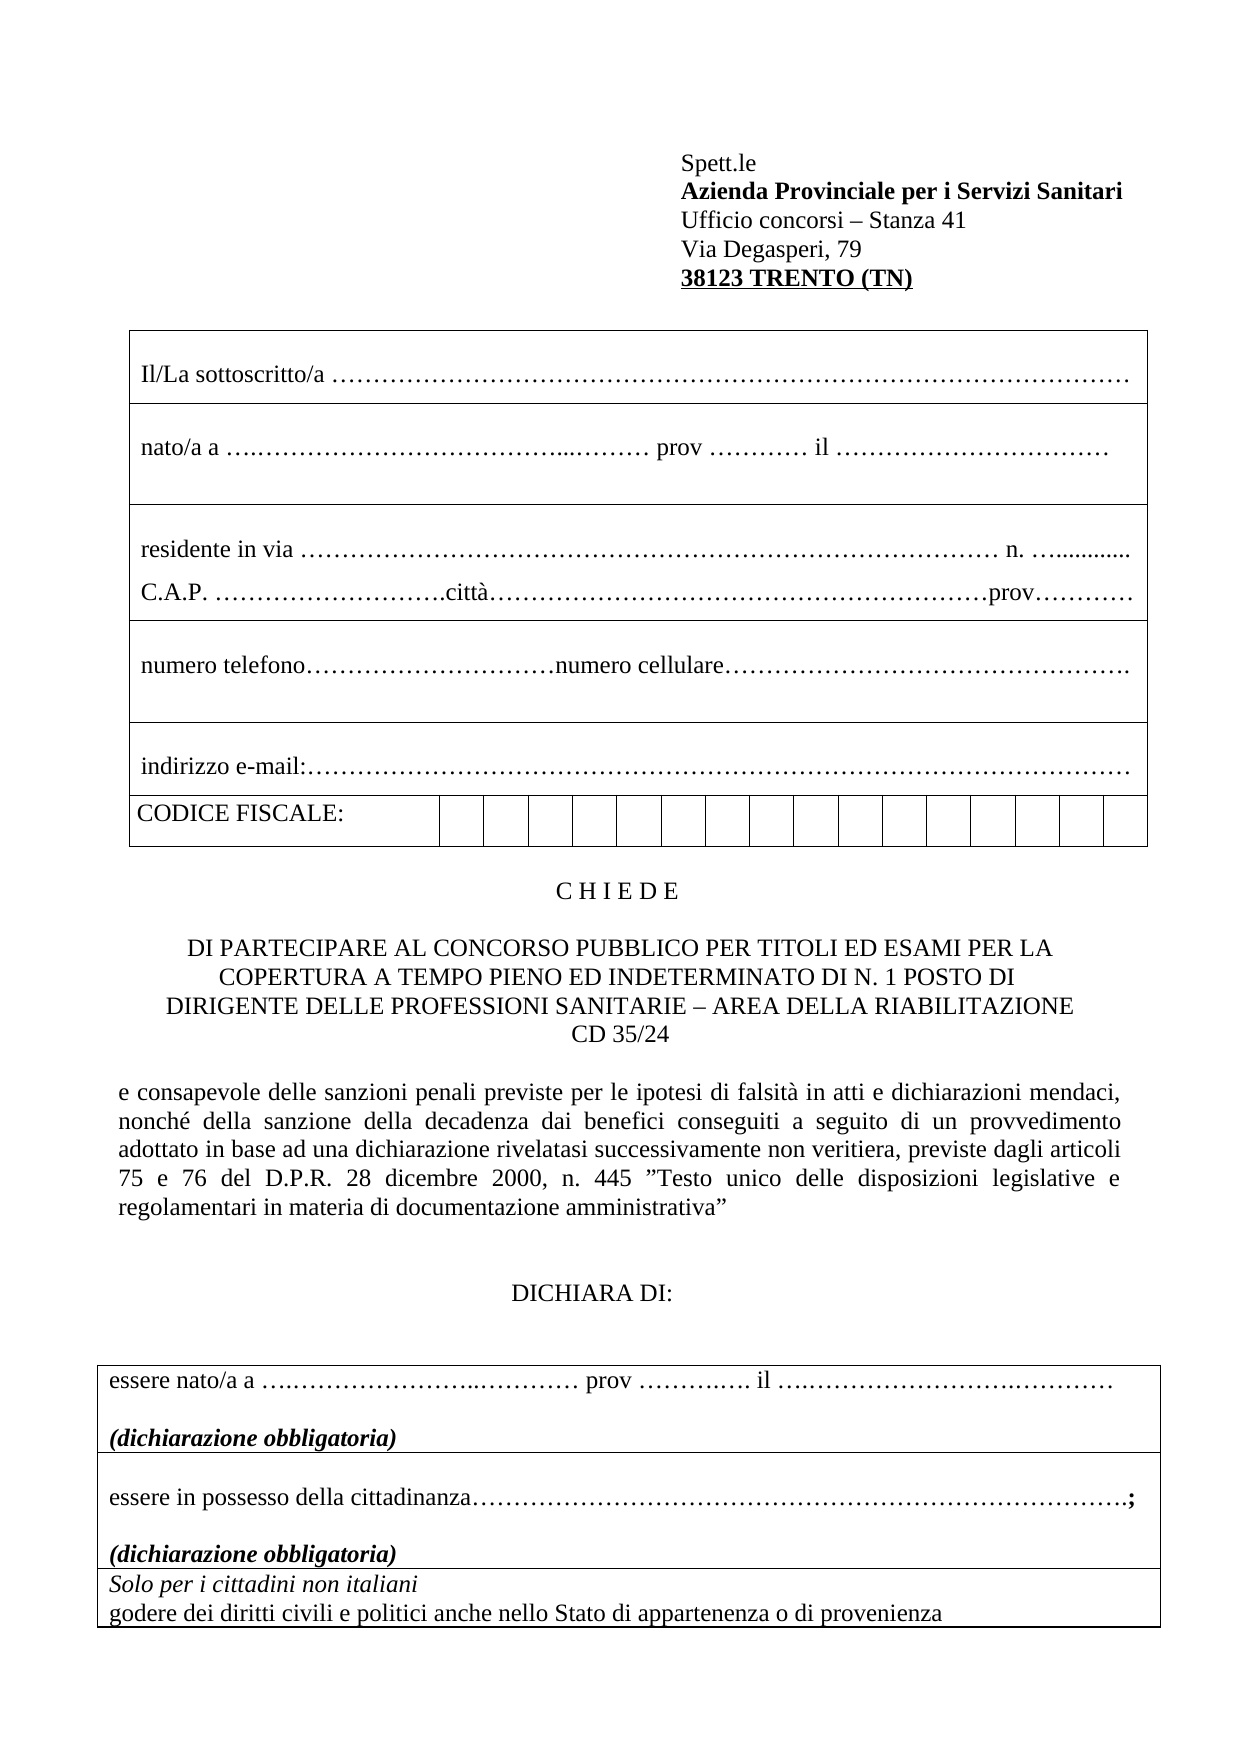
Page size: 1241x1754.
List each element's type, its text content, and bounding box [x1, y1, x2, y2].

table_cell [927, 796, 970, 846]
table_cell [529, 796, 572, 846]
table_cell [971, 796, 1015, 846]
table_header [73, 1365, 97, 1452]
table_cell [794, 796, 838, 846]
table_cell numero telefono…………………………numero cellulare…………………………………………. [130, 621, 1147, 722]
table_cell [1060, 796, 1103, 846]
text Spett.le [681, 148, 1122, 176]
table_cell [617, 796, 661, 846]
text Via Degasperi, 79 [681, 234, 1122, 263]
table_cell [883, 796, 926, 846]
table_cell [440, 796, 483, 846]
table_cell nato/a a ….………………………………...……… prov ………… il …………………………… [130, 404, 1147, 504]
table_cell CODICE FISCALE: [130, 796, 439, 846]
table_cell [73, 1452, 97, 1568]
text DI PARTECIPARE AL CONCORSO PUBBLICO PER TITOLI ED ESAMI PER LA COPERTURA A TEMPO PIENO ED INDETERMINATO DI N. 1 POSTO DI [118, 933, 1122, 991]
table_cell [750, 796, 793, 846]
text Azienda Provinciale per i Servizi Sanitari [681, 176, 1131, 205]
text e consapevole delle sanzioni penali previste per le ipotesi di falsità in atti e dichiarazioni mendaci, nonché della sanzione della decadenza dai benefici conseguiti a seguito di un provvedimento adottato in base ad una dichiarazione rivelatasi successivamente non veritiera, previste dagli articoli 75 e 76 del D.P.R. 28 dicembre 2000, n. 445 ”Testo unico delle disposizioni legislative e regolamentari in materia di documentazione amministrativa” [118, 1077, 1122, 1221]
text DIRIGENTE DELLE PROFESSIONI SANITARIE – AREA DELLA RIABILITAZIONE [118, 991, 1122, 1019]
table_cell Solo per i cittadini non italiani godere dei diritti civili e politici anche nello Stato di appartenenza o di provenienza [98, 1569, 1160, 1626]
text C H I E D E [118, 876, 1122, 904]
text Ufficio concorsi – Stanza 41 [681, 205, 1122, 234]
table_cell indirizzo e-mail:……………………………………………………………………………………… [130, 723, 1147, 794]
table_cell [484, 796, 528, 846]
table_cell [1104, 796, 1147, 846]
table_cell essere in possesso della cittadinanza…………………………………………………………………….; (dichiarazione obbligatoria) [98, 1453, 1160, 1568]
text CD 35/24 [118, 1019, 1122, 1048]
text 38123 TRENTO (TN) [681, 263, 1122, 291]
table_cell [706, 796, 749, 846]
text DICHIARA DI: [62, 1278, 1122, 1307]
table_cell residente in via ………………………………………………………………………… n. …............ C.A.P. ……………………….città……………………………………………………prov………… [130, 505, 1147, 620]
table_cell [662, 796, 705, 846]
table_cell [1016, 796, 1059, 846]
table_header essere nato/a a ….…………………..………… prov ……….…. il ….…………………….………… (dichiarazione obbligatoria) [98, 1366, 1160, 1452]
table_cell [73, 1568, 97, 1626]
table_cell [573, 796, 616, 846]
table_header Il/La sottoscritto/a …………………………………………………………………………………… [130, 331, 1147, 402]
table_cell [839, 796, 882, 846]
